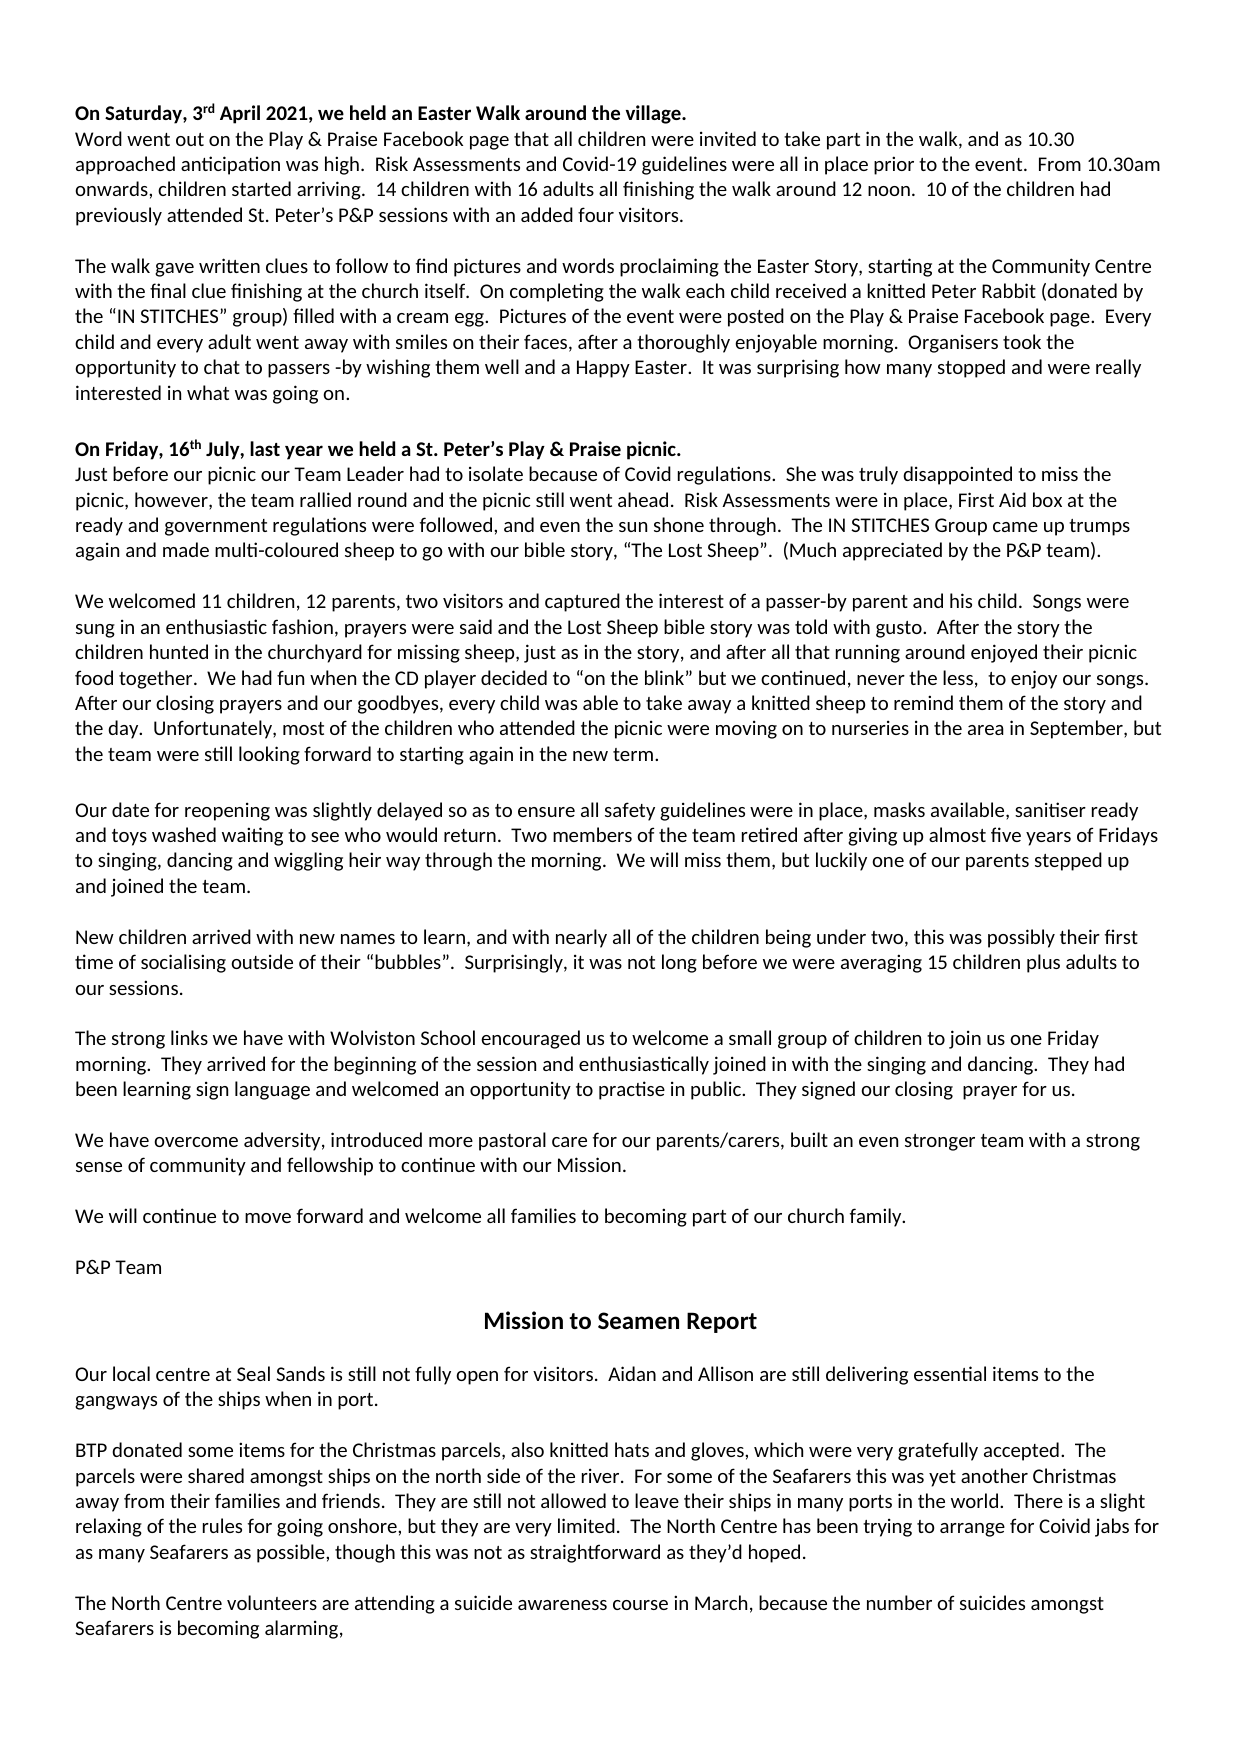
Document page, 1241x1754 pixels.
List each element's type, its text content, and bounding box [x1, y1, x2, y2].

text On Friday, 16th July, last year we held a St. Peter’s Play & Praise picnic. [75, 436, 1165, 461]
text The walk gave written clues to follow to find pictures and words proclaiming the Easter Story, starting at the Community Centre with the final clue finishing at the church itself. On completing the walk each child received a knitted Peter Rabbit (donated by the “IN STITCHES” group) filled with a cream egg. Pictures of the event were posted on the Play & Praise Facebook page. Every child and every adult went away with smiles on their faces, after a thoroughly enjoyable morning. Organisers took the opportunity to chat to passers -by wishing them well and a Happy Easter. It was surprising how many stopped and were really interested in what was going on. [75, 253, 1165, 405]
text The North Centre volunteers are attending a suicide awareness course in March, because the number of suicides amongst Seafarers is becoming alarming, [75, 1590, 1165, 1641]
text We have overcome adversity, introduced more pastoral care for our parents/carers, built an even stronger team with a strong sense of community and fellowship to continue with our Mission. [75, 1127, 1165, 1178]
text Just before our picnic our Team Leader had to isolate because of Covid regulations. She was truly disappointed to miss the picnic, however, the team rallied round and the picnic still went ahead. Risk Assessments were in place, First Aid box at the ready and government regulations were followed, and even the sun shone through. The IN STITCHES Group came up trumps again and made multi-coloured sheep to go with our bible story, “The Lost Sheep”. (Much appreciated by the P&P team). [75, 461, 1165, 563]
text Word went out on the Play & Praise Facebook page that all children were invited to take part in the walk, and as 10.30 approached anticipation was high. Risk Assessments and Covid-19 guidelines were all in place prior to the event. From 10.30am onwards, children started arriving. 14 children with 16 adults all finishing the walk around 12 noon. 10 of the children had previously attended St. Peter’s P&P sessions with an added four visitors. [75, 126, 1165, 227]
text Our local centre at Seal Sands is still not fully open for visitors. Aidan and Allison are still delivering essential items to the gangways of the ships when in port. [75, 1361, 1165, 1412]
text The strong links we have with Wolviston School encouraged us to welcome a small group of children to join us one Friday morning. They arrived for the beginning of the session and enthusiastically joined in with the singing and dancing. They had been learning sign language and welcomed an opportunity to practise in public. They signed our closing prayer for us. [75, 1026, 1165, 1102]
text On Saturday, 3rd April 2021, we held an Easter Walk around the village. [75, 100, 1165, 126]
text We welcomed 11 children, 12 parents, two visitors and captured the interest of a passer-by parent and his child. Songs were sung in an enthusiastic fashion, prayers were said and the Lost Sheep bible story was told with gusto. After the story the children hunted in the churchyard for missing sheep, just as in the story, and after all that running around enjoyed their picnic food together. We had fun when the CD player decided to “on the blink” but we continued, never the less, to enjoy our songs. After our closing prayers and our goodbyes, every child was able to take away a knitted sheep to remind them of the story and the day. Unfortunately, most of the children who attended the picnic were moving on to nurseries in the area in September, but the team were still looking forward to starting again in the new term. [75, 588, 1165, 766]
text New children arrived with new names to learn, and with nearly all of the children being under two, this was possibly their first time of socialising outside of their “bubbles”. Surprisingly, it was not long before we were averaging 15 children plus adults to our sessions. [75, 924, 1165, 1000]
text Our date for reopening was slightly delayed so as to ensure all safety guidelines were in place, masks available, sanitiser ready and toys washed waiting to see who would return. Two members of the team retired after giving up almost five years of Fridays to singing, dancing and wiggling heir way through the morning. We will miss them, but luckily one of our parents stepped up and joined the team. [75, 797, 1165, 898]
text We will continue to move forward and welcome all families to becoming part of our church family. [75, 1203, 1165, 1229]
text Mission to Seamen Report [75, 1305, 1165, 1336]
text BTP donated some items for the Christmas parcels, also knitted hats and gloves, which were very gratefully accepted. The parcels were shared amongst ships on the north side of the river. For some of the Seafarers this was yet another Christmas away from their families and friends. They are still not allowed to leave their ships in many ports in the world. There is a slight relaxing of the rules for going onshore, but they are very limited. The North Centre has been trying to arrange for Coivid jabs for as many Seafarers as possible, though this was not as straightforward as they’d hoped. [75, 1437, 1165, 1564]
text P&P Team [75, 1254, 1165, 1280]
